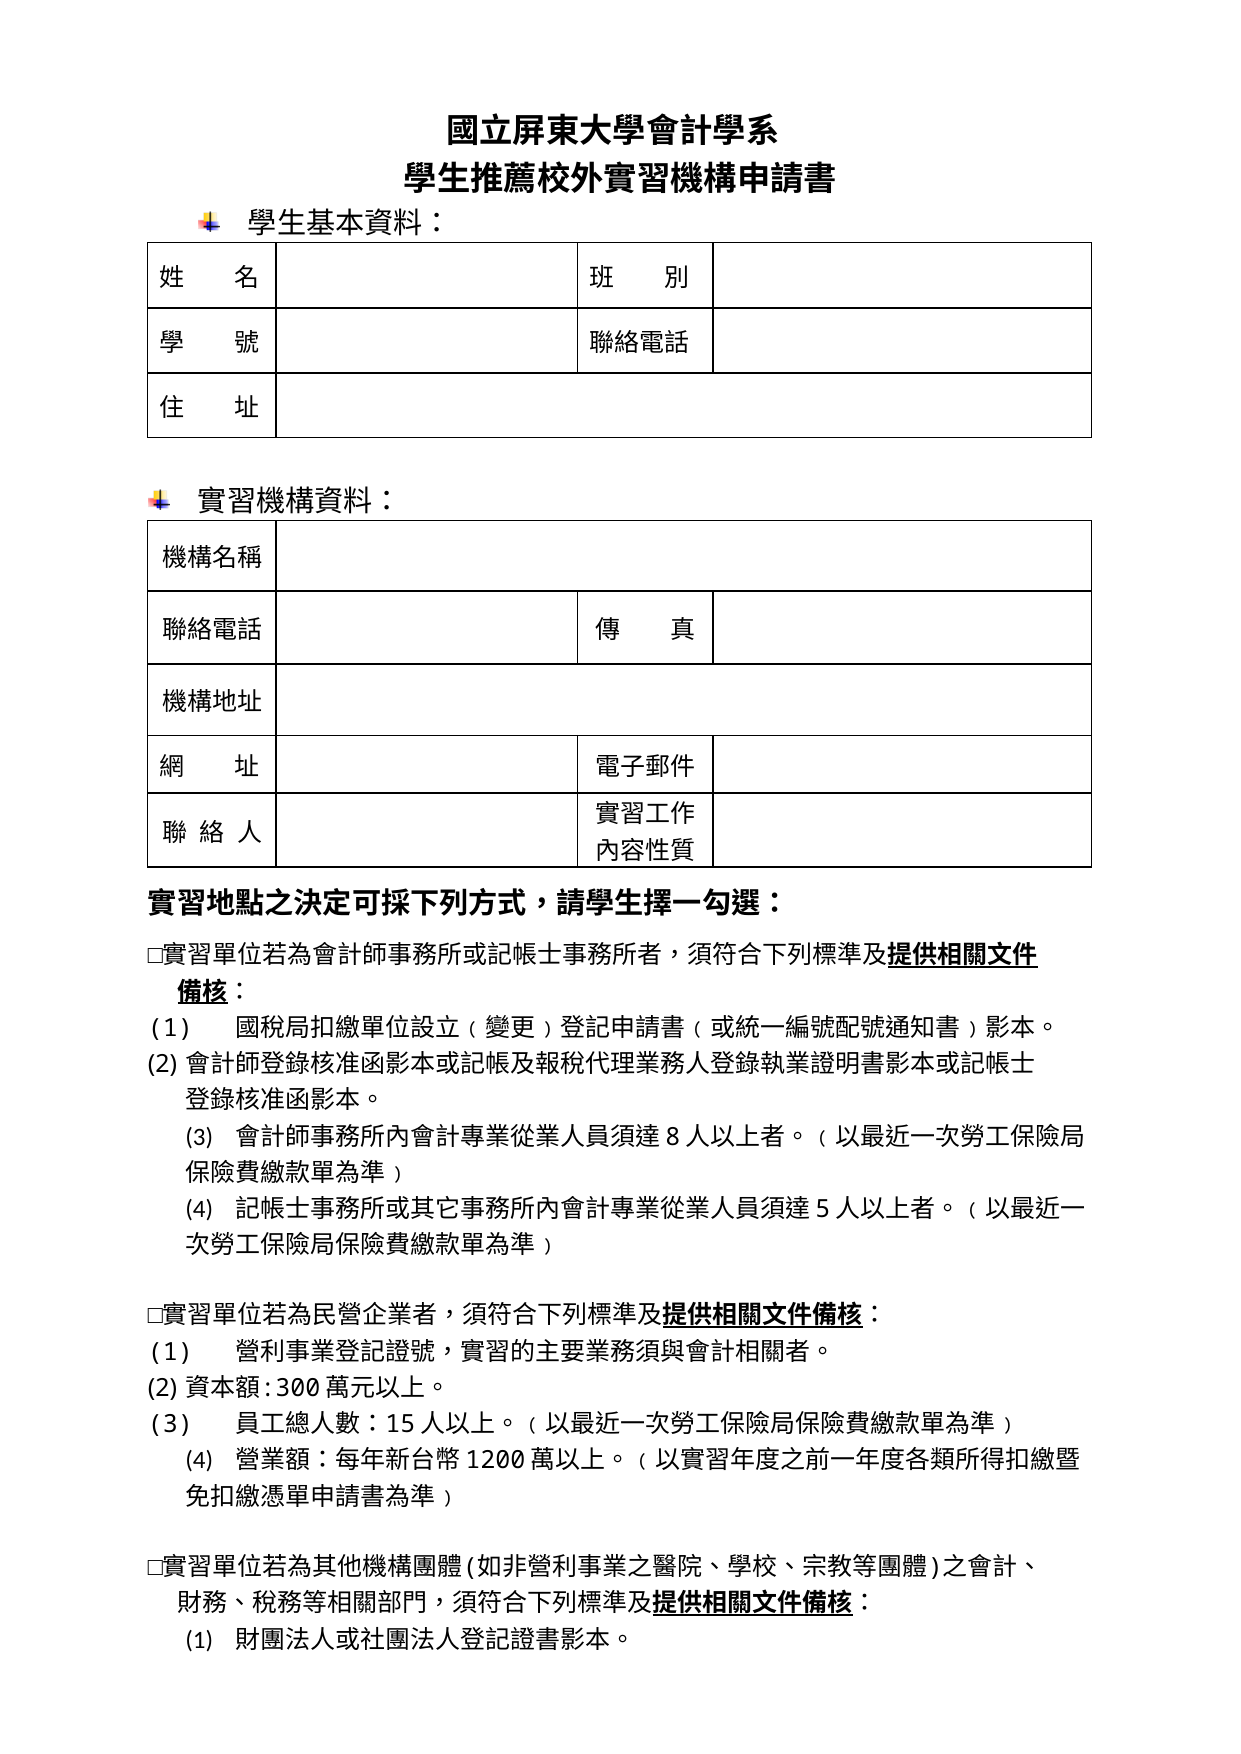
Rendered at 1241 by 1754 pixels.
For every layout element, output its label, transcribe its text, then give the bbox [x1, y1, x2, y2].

list 營業額：每年新台幣1200萬以上。﹙以實習年度之前一年度各類所得扣繳暨免扣繳憑單申請書為準﹚ [185, 1440, 1092, 1512]
list 財團法人或社團法人登記證書影本。 [185, 1619, 1092, 1655]
list 學生基本資料： [198, 200, 1092, 242]
text 國立屏東大學會計學系 [135, 103, 1090, 152]
table_cell 住 址 [148, 374, 275, 437]
table_cell 實習工作內容性質 [578, 794, 712, 866]
table_header [277, 521, 1091, 590]
text 登錄核准函影本。 [148, 1080, 1092, 1116]
table_header [714, 243, 1091, 307]
list 國稅局扣繳單位設立﹙變更﹚登記申請書﹙或統一編號配號通知書﹚影本。 [148, 1007, 1092, 1043]
table_header [277, 243, 577, 307]
table_header 機構名稱 [148, 521, 275, 590]
table_cell 聯絡電話 [148, 592, 275, 663]
table_cell [714, 794, 1091, 866]
text 備核： [148, 971, 1092, 1007]
list 會計師登錄核准函影本或記帳及報稅代理業務人登錄執業證明書影本或記帳士 [148, 1043, 1092, 1080]
table_header 姓 名 [148, 243, 275, 307]
text □實習單位若為其他機構團體(如非營利事業之醫院、學校、宗教等團體)之會計、 [148, 1547, 1092, 1583]
list 實習機構資料： [148, 478, 1092, 520]
table_cell [277, 736, 577, 792]
table_cell 學 號 [148, 309, 275, 372]
table_cell [277, 592, 577, 663]
table_cell 聯絡電話 [578, 309, 712, 372]
text □實習單位若為會計師事務所或記帳士事務所者，須符合下列標準及提供相關文件 [148, 935, 1092, 971]
table_cell [277, 665, 1091, 735]
table_cell [277, 794, 577, 866]
table_cell 電子郵件 [578, 736, 712, 792]
table_cell 機構地址 [148, 665, 275, 735]
table_cell [277, 374, 1091, 437]
table_cell [714, 736, 1091, 792]
list 會計師事務所內會計專業從業人員須達8人以上者。﹙以最近一次勞工保險局保險費繳款單為準﹚ [185, 1116, 1092, 1188]
text 實習地點之決定可採下列方式，請學生擇一勾選： [148, 880, 1092, 922]
table_cell [714, 592, 1091, 663]
list 記帳士事務所或其它事務所內會計專業從業人員須達5人以上者。﹙以最近一次勞工保險局保險費繳款單為準﹚ [185, 1188, 1092, 1261]
list 營利事業登記證號，實習的主要業務須與會計相關者。 [148, 1331, 1092, 1367]
text 財務、稅務等相關部門，須符合下列標準及提供相關文件備核： [148, 1583, 1092, 1619]
table_cell 網 址 [148, 736, 275, 792]
list 員工總人數：15人以上。﹙以最近一次勞工保險局保險費繳款單為準﹚ [148, 1404, 1092, 1440]
table_header 班 別 [578, 243, 712, 307]
list 資本額:300萬元以上。 [148, 1367, 1092, 1404]
text □實習單位若為民營企業者，須符合下列標準及提供相關文件備核： [148, 1295, 1092, 1331]
text 學生推薦校外實習機構申請書 [148, 152, 1092, 200]
table_cell 聯 絡 人 [148, 794, 275, 866]
table_cell [714, 309, 1091, 372]
table_cell 傳 真 [578, 592, 712, 663]
table_cell [277, 309, 577, 372]
